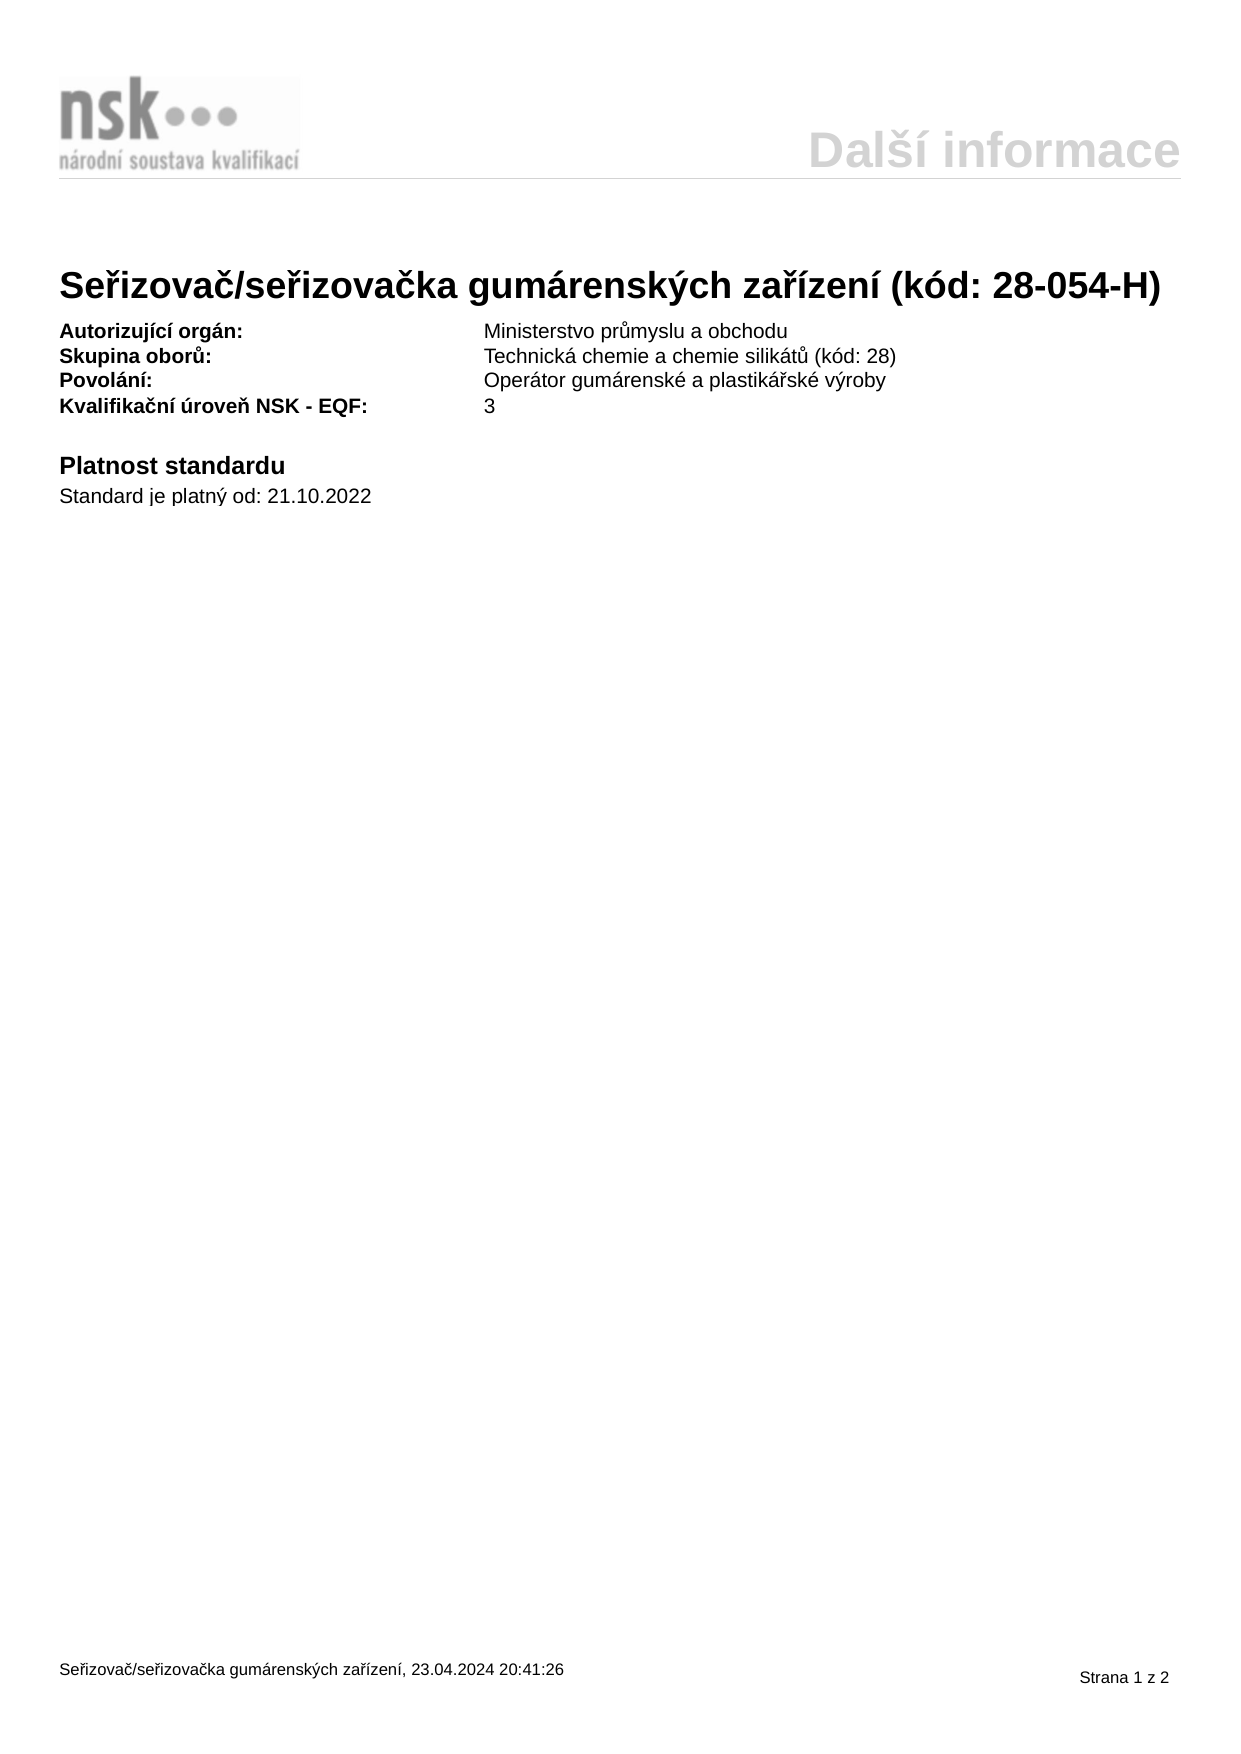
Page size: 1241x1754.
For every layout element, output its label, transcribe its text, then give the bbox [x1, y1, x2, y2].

table_cell [484, 172, 620, 178]
table_cell [59, 196, 483, 224]
table_cell [1169, 1660, 1181, 1696]
table_header [621, 59, 626, 172]
table_cell [484, 418, 620, 447]
table_cell [484, 196, 620, 224]
table_cell Platnost standardu [59, 448, 1181, 483]
table_cell 3 [484, 394, 1181, 417]
table_cell Strana 1 z 2 [862, 1660, 1169, 1696]
table_cell [862, 307, 1169, 319]
table_cell [59, 307, 483, 319]
table_cell [862, 506, 1169, 806]
table_cell [620, 506, 626, 806]
table_cell Kvalifikační úroveň NSK - EQF: [59, 394, 483, 417]
table_cell [620, 418, 626, 447]
table_cell [626, 307, 862, 319]
table_cell [620, 196, 626, 224]
table_cell [1169, 1106, 1181, 1383]
table_cell [59, 1384, 483, 1659]
table_cell [1169, 1384, 1181, 1659]
table_cell [59, 418, 483, 447]
table_cell [59, 179, 1181, 196]
table_cell [626, 196, 862, 224]
table_cell [484, 806, 620, 1106]
table_cell Seřizovač/seřizovačka gumárenských zařízení, 23.04.2024 20:41:26 [59, 1660, 862, 1696]
table_cell [1169, 806, 1181, 1106]
table_cell [1169, 307, 1181, 319]
table_cell [620, 806, 626, 1106]
table_cell Operátor gumárenské a plastikářské výroby [484, 368, 1181, 393]
table_cell [626, 1106, 862, 1383]
table_cell [59, 506, 483, 806]
table_cell [484, 506, 620, 806]
table_cell [620, 307, 626, 319]
table_cell [862, 1106, 1169, 1383]
table_cell [862, 418, 1169, 447]
table_cell Technická chemie a chemie silikátů (kód: 28) [484, 344, 1181, 368]
table_cell [1169, 418, 1181, 447]
table_cell [484, 1106, 620, 1383]
table_cell [484, 307, 620, 319]
table_cell [626, 1384, 862, 1659]
table_cell Seřizovač/seřizovačka gumárenských zařízení (kód: 28-054-H) [59, 224, 1181, 307]
table_cell Standard je platný od: 21.10.2022 [59, 484, 1181, 506]
picture [58, 59, 621, 172]
table_cell [626, 806, 862, 1106]
table_cell Autorizující orgán: [59, 319, 483, 343]
table_cell [620, 1106, 626, 1383]
table_cell [862, 806, 1169, 1106]
table_cell [1169, 196, 1181, 224]
table_cell [1169, 506, 1181, 806]
table_cell Ministerstvo průmyslu a obchodu [484, 319, 1181, 344]
table_cell Povolání: [59, 368, 483, 392]
table_cell [59, 1106, 483, 1383]
table_cell Skupina oborů: [59, 344, 483, 368]
table_cell [59, 172, 483, 178]
table_cell [620, 1384, 626, 1659]
table_cell [862, 1384, 1169, 1659]
table_cell [59, 806, 483, 1106]
table_cell [862, 196, 1169, 224]
table_cell [626, 418, 862, 447]
table_header Další informace [626, 59, 1181, 178]
table_cell [626, 506, 862, 806]
table_cell [484, 1384, 620, 1659]
